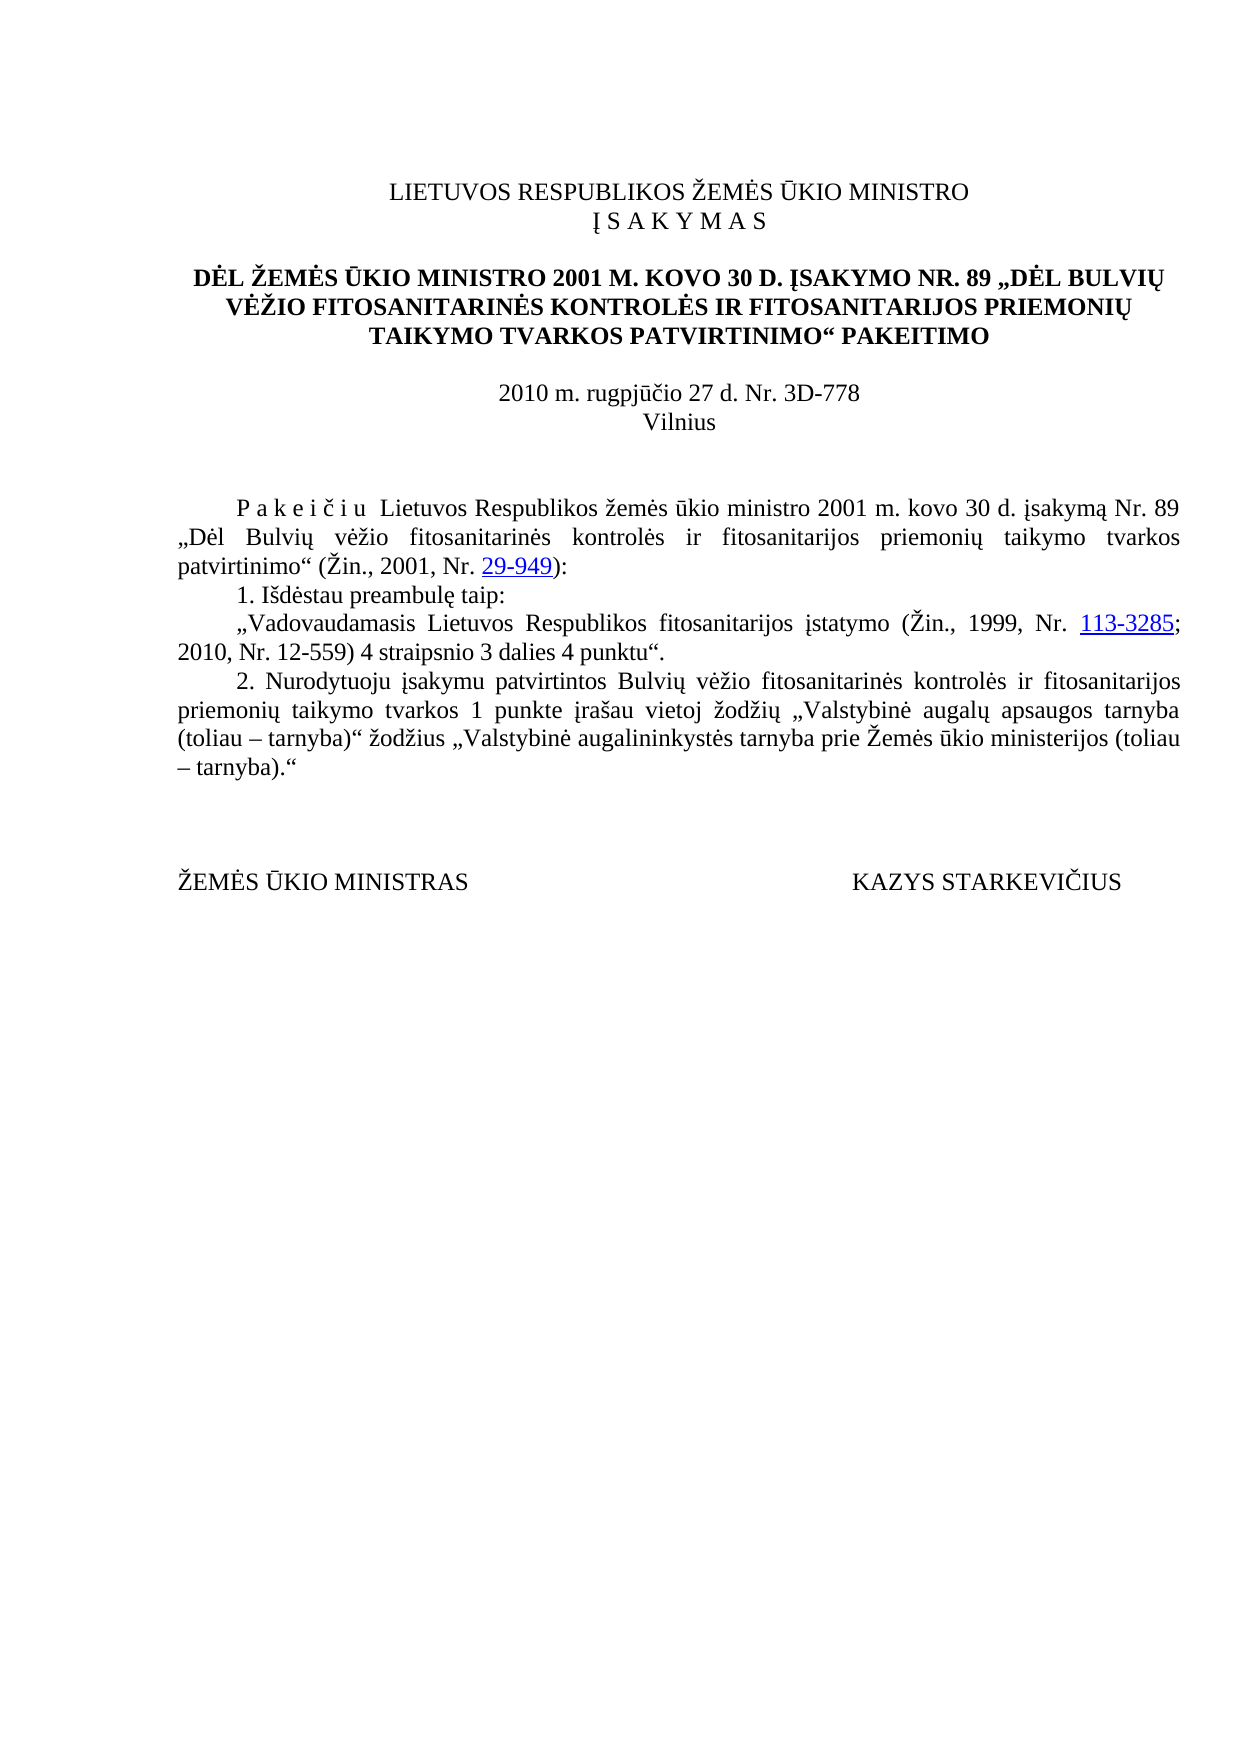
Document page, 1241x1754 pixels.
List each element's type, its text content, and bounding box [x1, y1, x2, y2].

text Pakeičiu Lietuvos Respublikos žemės ūkio ministro 2001 m. kovo 30 d. įsakymą Nr. 89 „Dėl bulvių vėžio fitosanitarinės kontrolės ir fitosanitarijos priemonių taikymo tvarkos patvirtinimo“ (Žin., 2001, Nr. 29-949): [177, 493, 1181, 580]
text 2. Nurodytuoju įsakymu patvirtintos Bulvių vėžio fitosanitarinės kontrolės ir fitosanitarijos priemonių taikymo tvarkos 1 punkte įrašau vietoj žodžių „Valstybinė augalų apsaugos tarnyba (toliau – tarnyba)“ žodžius „Valstybinė augalininkystės tarnyba prie Žemės ūkio ministerijos (toliau – tarnyba).“ [177, 666, 1181, 781]
text Žemės ūkio ministras Kazys Starkevičius [177, 867, 1181, 896]
text ĮSAKYMAS [177, 206, 1181, 235]
text DĖL ŽEMĖS ŪKIO MINISTRO 2001 m. kovo 30 d. ĮSAKYMO Nr. 89 „DĖL BULVIŲ VĖŽIO FITOSANITARINĖS KONTROLĖS IR FITOSANITARIJOS PRIEMONIŲ TAIKYMO TVARKOS PATVIRTINIMO“ PAKEITIMO [177, 263, 1181, 350]
text Vilnius [177, 407, 1181, 436]
text 2010 m. rugpjūčio 27 d. Nr. 3D-778 [177, 378, 1181, 407]
text „Vadovaudamasis Lietuvos Respublikos fitosanitarijos įstatymo (Žin., 1999, Nr. 113-3285; 2010, Nr. 12-559) 4 straipsnio 3 dalies 4 punktu“. [177, 608, 1181, 666]
text 1. Išdėstau preambulę taip: [177, 580, 1181, 608]
text LIETUVOS RESPUBLIKOS ŽEMĖS ŪKIO MINISTRO [177, 177, 1181, 206]
